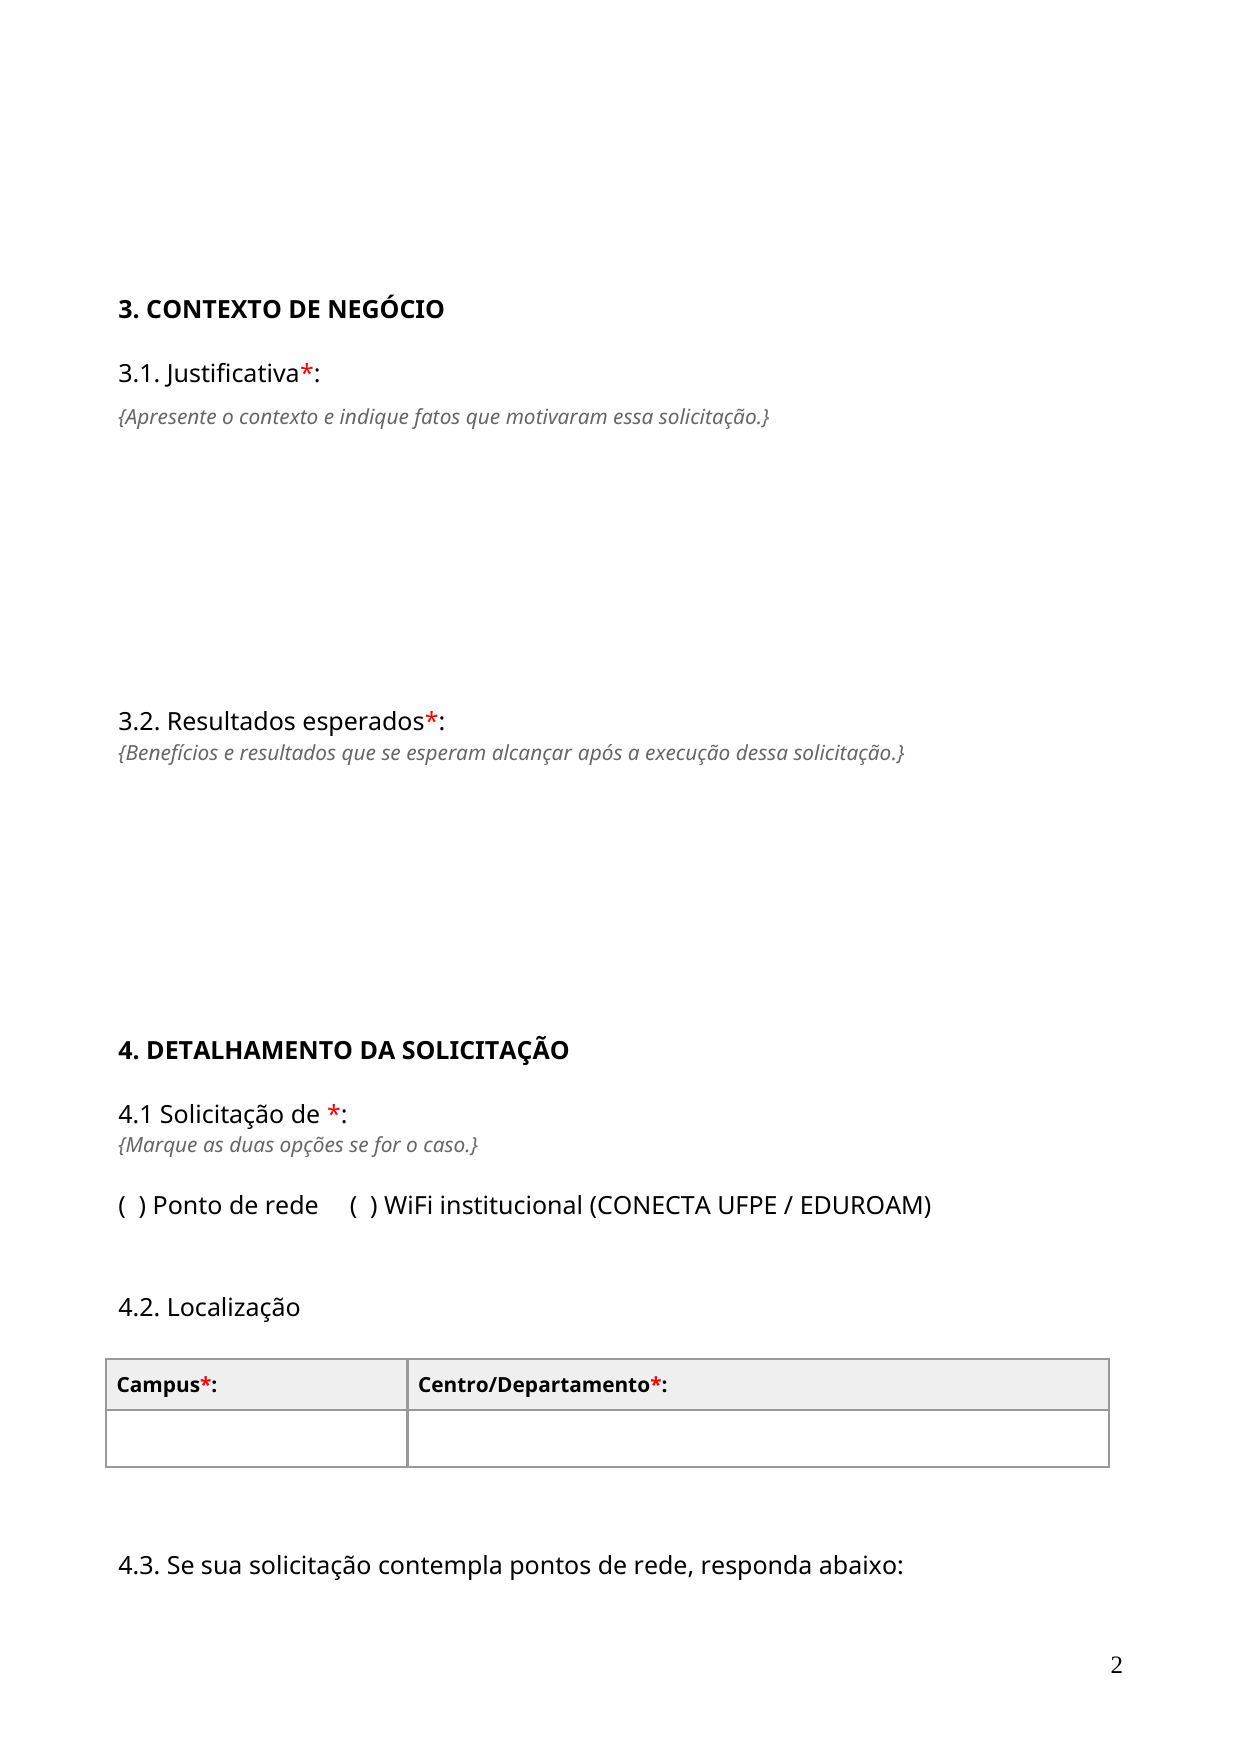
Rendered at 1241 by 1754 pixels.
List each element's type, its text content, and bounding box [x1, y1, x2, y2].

text {Benefícios e resultados que se esperam alcançar após a execução dessa solicitação.} [118, 738, 1123, 766]
table_header Campus*: [107, 1360, 406, 1409]
subtitle {Apresente o contexto e indique fatos que motivaram essa solicitação.} [118, 402, 1123, 430]
text 4.3. Se sua solicitação contempla pontos de rede, responda abaixo: [118, 1548, 1123, 1582]
table_cell [107, 1411, 406, 1466]
text 4.1 Solicitação de *: [118, 1096, 1123, 1131]
text 3.2. Resultados esperados*: [118, 703, 1123, 738]
text 4. DETALHAMENTO DA SOLICITAÇÃO [118, 1033, 1123, 1067]
text {Marque as duas opções se for o caso.} [118, 1131, 1123, 1159]
text 4.2. Localização [118, 1289, 1123, 1324]
table_header Centro/Departamento*: [409, 1360, 1108, 1409]
subtitle 3.1. Justificativa*: [118, 355, 1123, 389]
text ( ) Ponto de rede ( ) WiFi institucional (CONECTA UFPE / EDUROAM) [118, 1187, 1123, 1221]
text 3. CONTEXTO DE NEGÓCIO [118, 292, 1123, 326]
table_cell [409, 1411, 1108, 1466]
